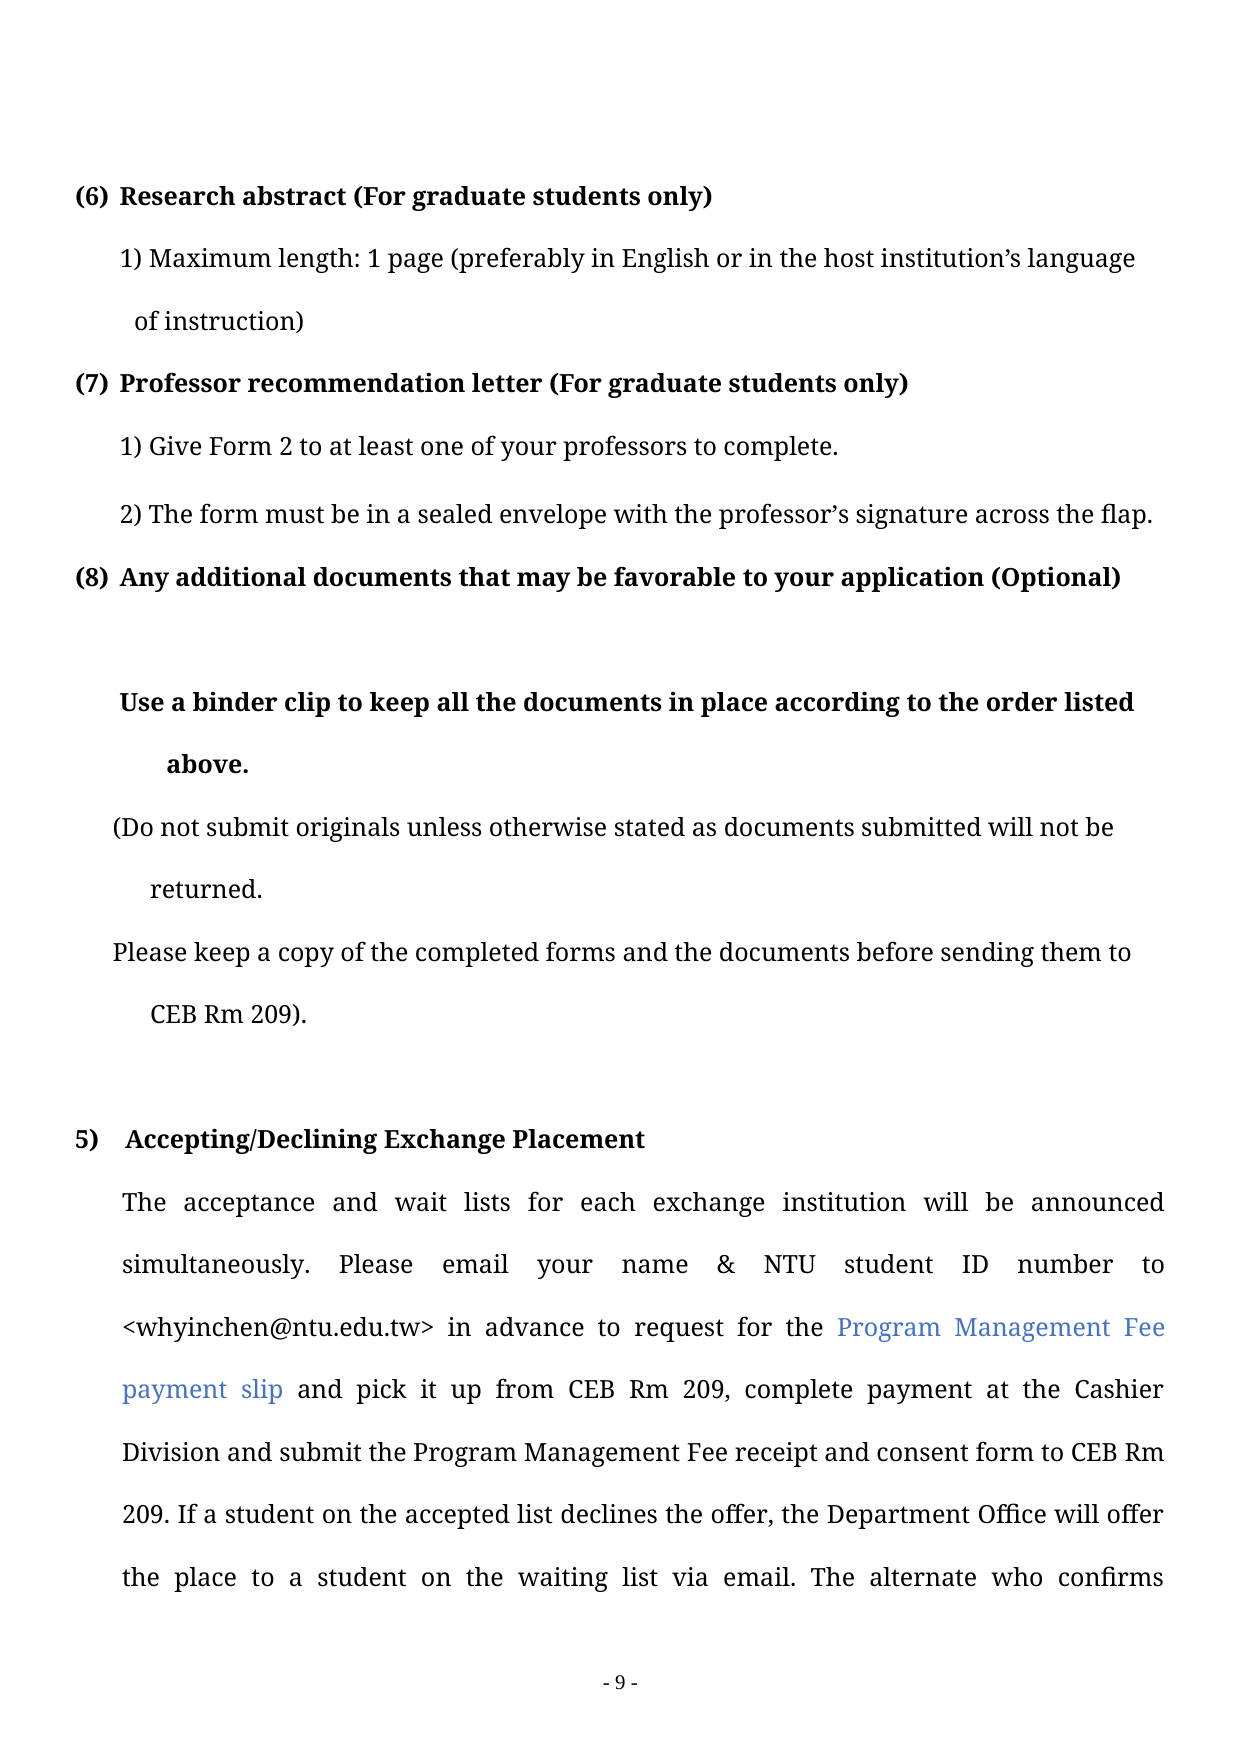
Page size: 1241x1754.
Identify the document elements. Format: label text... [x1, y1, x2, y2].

text (Do not submit originals unless otherwise stated as documents submitted will not be returned. [112, 785, 1165, 910]
text The acceptance and wait lists for each exchange institution will be announced simultaneously. Please email your name & NTU student ID number to <whyinchen@ntu.edu.tw> in advance to request for the Program Management Fee payment slip and pick it up from CEB Rm 209, complete payment at the Cashier Division and submit the Program Management Fee receipt and consent form to CEB Rm 209. If a student on the accepted list declines the offer, the Department Office will offer the place to a student on the waiting list via email. The alternate who confirms [122, 1160, 1165, 1597]
list Any additional documents that may be favorable to your application (Optional) [75, 535, 1165, 597]
text Please keep a copy of the completed forms and the documents before sending them to CEB Rm 209). [112, 910, 1165, 1035]
text 1) Maximum length: 1 page (preferably in English or in the host institution’s language of instruction) [119, 216, 1165, 341]
list Professor recommendation letter (For graduate students only) [75, 341, 1165, 404]
text 5) Accepting/Declining Exchange Placement [75, 1097, 1165, 1160]
text Use a binder clip to keep all the documents in place according to the order listed above. [119, 660, 1165, 785]
list Research abstract (For graduate students only) [75, 154, 1165, 216]
text 1) Give Form 2 to at least one of your professors to complete. [119, 404, 1165, 466]
text 2) The form must be in a sealed envelope with the professor’s signature across the flap. [119, 472, 1165, 535]
